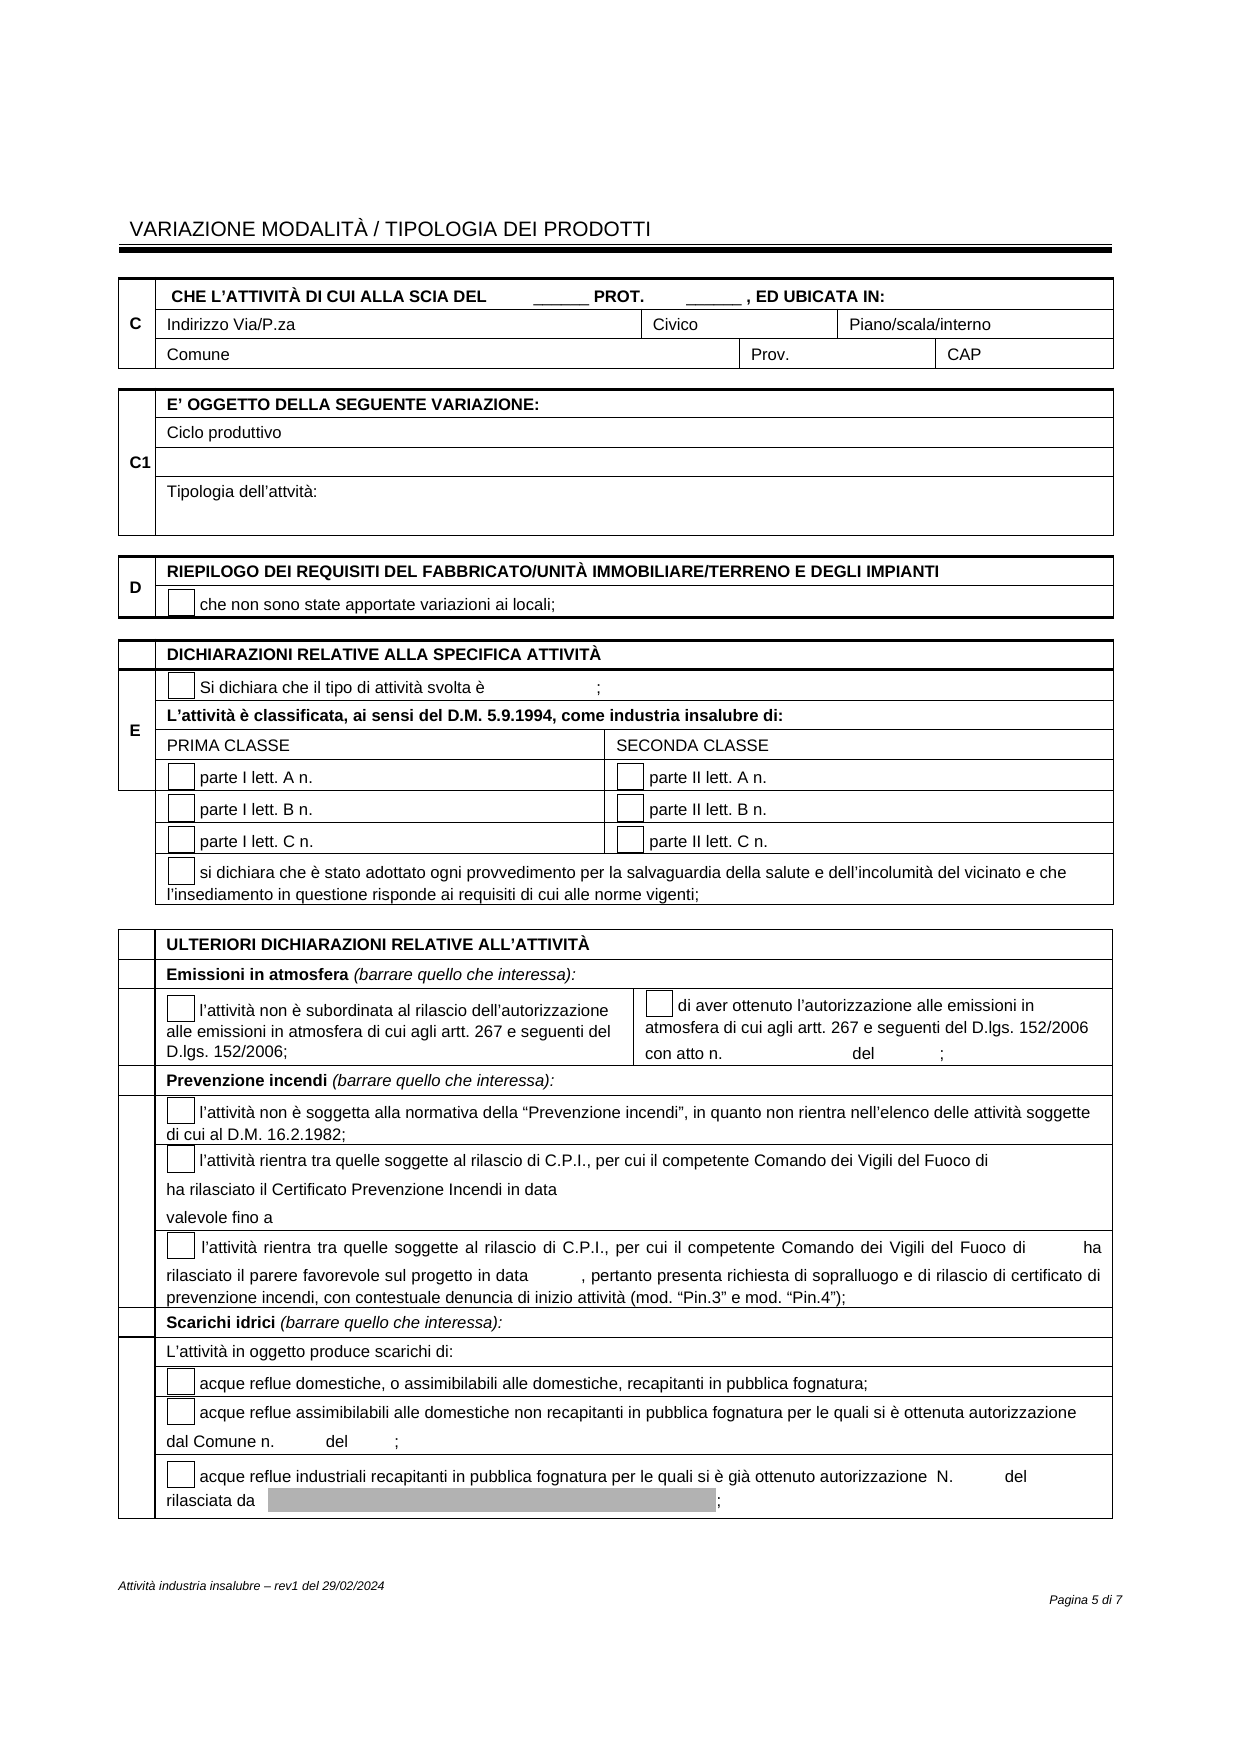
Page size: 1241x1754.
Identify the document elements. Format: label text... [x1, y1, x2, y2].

table_cell RIEPILOGO DEI REQUISITI DEL FABBRICATO/UNITÀ IMMOBILIARE/TERRENO E DEGLI IMPIANTI [156, 558, 1113, 585]
table_cell [936, 536, 1034, 555]
table_cell L’attività è classificata, ai sensi del D.M. 5.9.1994, come industria insalubre di: [156, 701, 1113, 729]
table_cell [740, 310, 837, 338]
table_header [119, 930, 154, 958]
table_cell [249, 536, 347, 555]
table_cell [119, 1338, 154, 1518]
table_cell [838, 619, 923, 638]
table_cell Prov. [740, 339, 838, 367]
table_cell [838, 369, 936, 388]
table_cell [347, 369, 445, 388]
table_cell Scarichi idrici (barrare quello che interessa): [156, 1308, 1112, 1336]
table_cell che non sono state apportate variazioni ai locali; [156, 586, 1113, 616]
table_cell [347, 310, 641, 338]
table_cell [156, 506, 1113, 535]
table_cell [923, 619, 1034, 638]
table_cell [347, 536, 445, 555]
table_cell E [119, 671, 155, 790]
table_cell [118, 244, 1113, 277]
table_header VARIAZIONE MODALITÀ / TIPOLOGIA DEI PRODOTTI [118, 214, 1113, 243]
table_cell Tipologia dell’attvità: [156, 477, 1113, 506]
table_cell l’attività non è soggetta alla normativa della “Prevenzione incendi”, in quanto non rientra nell’elenco delle attività soggette di cui al D.M. 16.2.1982; [156, 1096, 1112, 1143]
table_cell [119, 1066, 154, 1095]
table_cell [1034, 619, 1113, 638]
table_cell [740, 536, 838, 555]
table_cell acque reflue industriali recapitanti in pubblica fognatura per le quali si è già ottenuto autorizzazione N. del rilasciata da ; [156, 1455, 1112, 1518]
table_cell [445, 369, 543, 388]
table_cell [119, 642, 155, 668]
table_cell [119, 1308, 154, 1336]
table_cell [436, 619, 543, 638]
table_cell [249, 339, 739, 367]
table_cell [155, 536, 249, 555]
table_cell [445, 536, 543, 555]
table_cell Prevenzione incendi (barrare quello che interessa): [156, 1066, 1112, 1095]
table_cell Piano/scala/interno [838, 310, 1034, 338]
table_cell parte I lett. C n. [156, 823, 604, 853]
table_cell parte I lett. B n. [156, 791, 604, 822]
table_cell [936, 369, 1034, 388]
table_cell [543, 619, 641, 638]
table_cell parte II lett. C n. [605, 823, 1113, 853]
table_cell [119, 960, 154, 988]
table_cell acque reflue assimibilabili alle domestiche non recapitanti in pubblica fognatura per le quali si è ottenuta autorizzazione dal Comune n. del ; [156, 1397, 1112, 1453]
table_cell [1034, 339, 1113, 367]
table_cell [155, 619, 249, 638]
table_cell [119, 989, 154, 1065]
table_cell [249, 619, 347, 638]
table_cell Comune [156, 339, 249, 367]
table_cell [641, 619, 736, 638]
table_cell [1034, 536, 1113, 555]
table_cell [736, 619, 838, 638]
table_cell parte II lett. B n. [605, 791, 1113, 822]
table_cell SECONDA CLASSE [605, 730, 1113, 758]
table_cell [119, 1096, 154, 1307]
table_cell [1034, 369, 1113, 388]
table_cell Indirizzo Via/P.za [156, 310, 347, 338]
table_cell [118, 369, 155, 388]
table_cell PRIMA CLASSE [156, 730, 604, 758]
table_cell DICHIARAZIONI RELATIVE ALLA SPECIFICA ATTIVITÀ [156, 642, 1113, 668]
table_cell CHE L’ATTIVITÀ DI CUI ALLA SCIA DEL ______ PROT. ______ , ED UBICATA IN: [156, 280, 1113, 308]
table_cell C [119, 280, 155, 367]
table_cell [1034, 310, 1113, 338]
table_cell [740, 369, 838, 388]
table_cell [543, 369, 641, 388]
table_cell Ciclo produttivo [156, 418, 1113, 447]
table_cell [118, 619, 155, 638]
table_cell parte I lett. A n. [156, 760, 604, 790]
table_cell [347, 619, 436, 638]
table_cell E’ OGGETTO DELLA SEGUENTE VARIAZIONE: [156, 391, 1113, 417]
table_cell Si dichiara che il tipo di attività svolta è ; [156, 671, 1113, 699]
table_cell CAP [936, 339, 1034, 367]
table_cell [641, 369, 739, 388]
table_cell [543, 536, 641, 555]
table_cell [156, 448, 1113, 476]
table_cell [249, 369, 347, 388]
table_cell D [119, 558, 155, 616]
table_cell si dichiara che è stato adottato ogni provvedimento per la salvaguardia della salute e dell’incolumità del vicinato e che l’insediamento in questione risponde ai requisiti di cui alle norme vigenti; [156, 854, 1113, 904]
table_cell [838, 536, 936, 555]
table_cell l’attività rientra tra quelle soggette al rilascio di C.P.I., per cui il competente Comando dei Vigili del Fuoco di ha rilasciato il parere favorevole sul progetto in data , pertanto presenta richiesta di sopralluogo e di rilascio di certificato di prevenzione incendi, con contestuale denuncia di inizio attività (mod. “Pin.3” e mod. “Pin.4”); [156, 1231, 1112, 1307]
table_cell parte II lett. A n. [605, 760, 1113, 790]
table_cell di aver ottenuto l’autorizzazione alle emissioni in atmosfera di cui agli artt. 267 e seguenti del D.lgs. 152/2006 con atto n. del ; [634, 989, 1112, 1065]
table_cell [838, 339, 935, 367]
table_cell l’attività non è subordinata al rilascio dell’autorizzazione alle emissioni in atmosfera di cui agli artt. 267 e seguenti del D.lgs. 152/2006; [156, 989, 633, 1065]
table_cell C1 [119, 391, 155, 535]
table_cell L’attività in oggetto produce scarichi di: [156, 1338, 1112, 1366]
table_cell Civico [642, 310, 739, 338]
table_cell [641, 536, 739, 555]
table_cell Emissioni in atmosfera (barrare quello che interessa): [156, 960, 1112, 988]
table_header ULTERIORI DICHIARAZIONI RELATIVE ALL’ATTIVITÀ [156, 930, 1112, 958]
table_cell [155, 369, 249, 388]
table_cell acque reflue domestiche, o assimibilabili alle domestiche, recapitanti in pubblica fognatura; [156, 1367, 1112, 1396]
table_cell l’attività rientra tra quelle soggette al rilascio di C.P.I., per cui il competente Comando dei Vigili del Fuoco di ha rilasciato il Certificato Prevenzione Incendi in data valevole fino a [156, 1145, 1112, 1230]
table_cell [118, 536, 155, 555]
